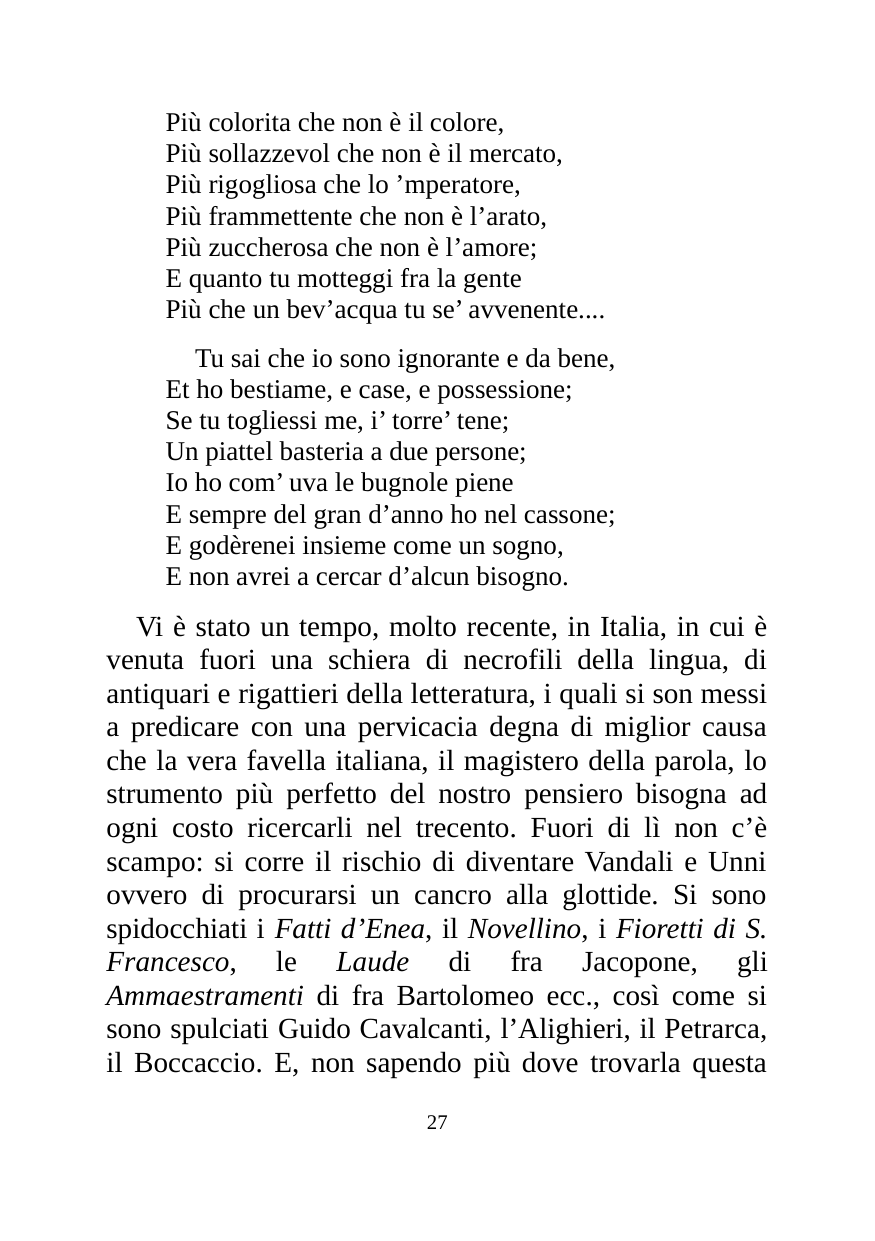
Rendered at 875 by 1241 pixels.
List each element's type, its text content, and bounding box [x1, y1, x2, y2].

text Vi è stato un tempo, molto recente, in Italia, in cui è venuta fuori una schiera di necrofili della lingua, di antiquari e rigattieri della letteratura, i quali si son messi a predicare con una pervicacia degna di miglior causa che la vera favella italiana, il magistero della parola, lo strumento più perfetto del nostro pensiero bisogna ad ogni costo ricercarli nel trecento. Fuori di lì non c’è scampo: si corre il rischio di diventare Vandali e Unni ovvero di procurarsi un cancro alla glottide. Si sono spidocchiati i Fatti d’Enea, il Novellino, i Fioretti di S. Francesco, le Laude di fra Jacopone, gli Ammaestramenti di fra Bartolomeo ecc., così come si sono spulciati Guido Cavalcanti, l’Alighieri, il Petrarca, il Boccaccio. E, non sapendo più dove trovarla questa [106, 609, 768, 1078]
text Più colorita che non è il colore, Più sollazzevol che non è il mercato, Più rigogliosa che lo ’mperatore, Più frammettente che non è l’arato, Più zuccherosa che non è l’amore; E quanto tu motteggi fra la gente Più che un bev’acqua tu se’ avvenente.... [165, 106, 768, 324]
text Tu sai che io sono ignorante e da bene, Et ho bestiame, e case, e possessione; Se tu togliessi me, i’ torre’ tene; Un piattel basteria a due persone; Io ho com’ uva le bugnole piene E sempre del gran d’anno ho nel cassone; E godèrenei insieme come un sogno, E non avrei a cercar d’alcun bisogno. [165, 342, 768, 591]
